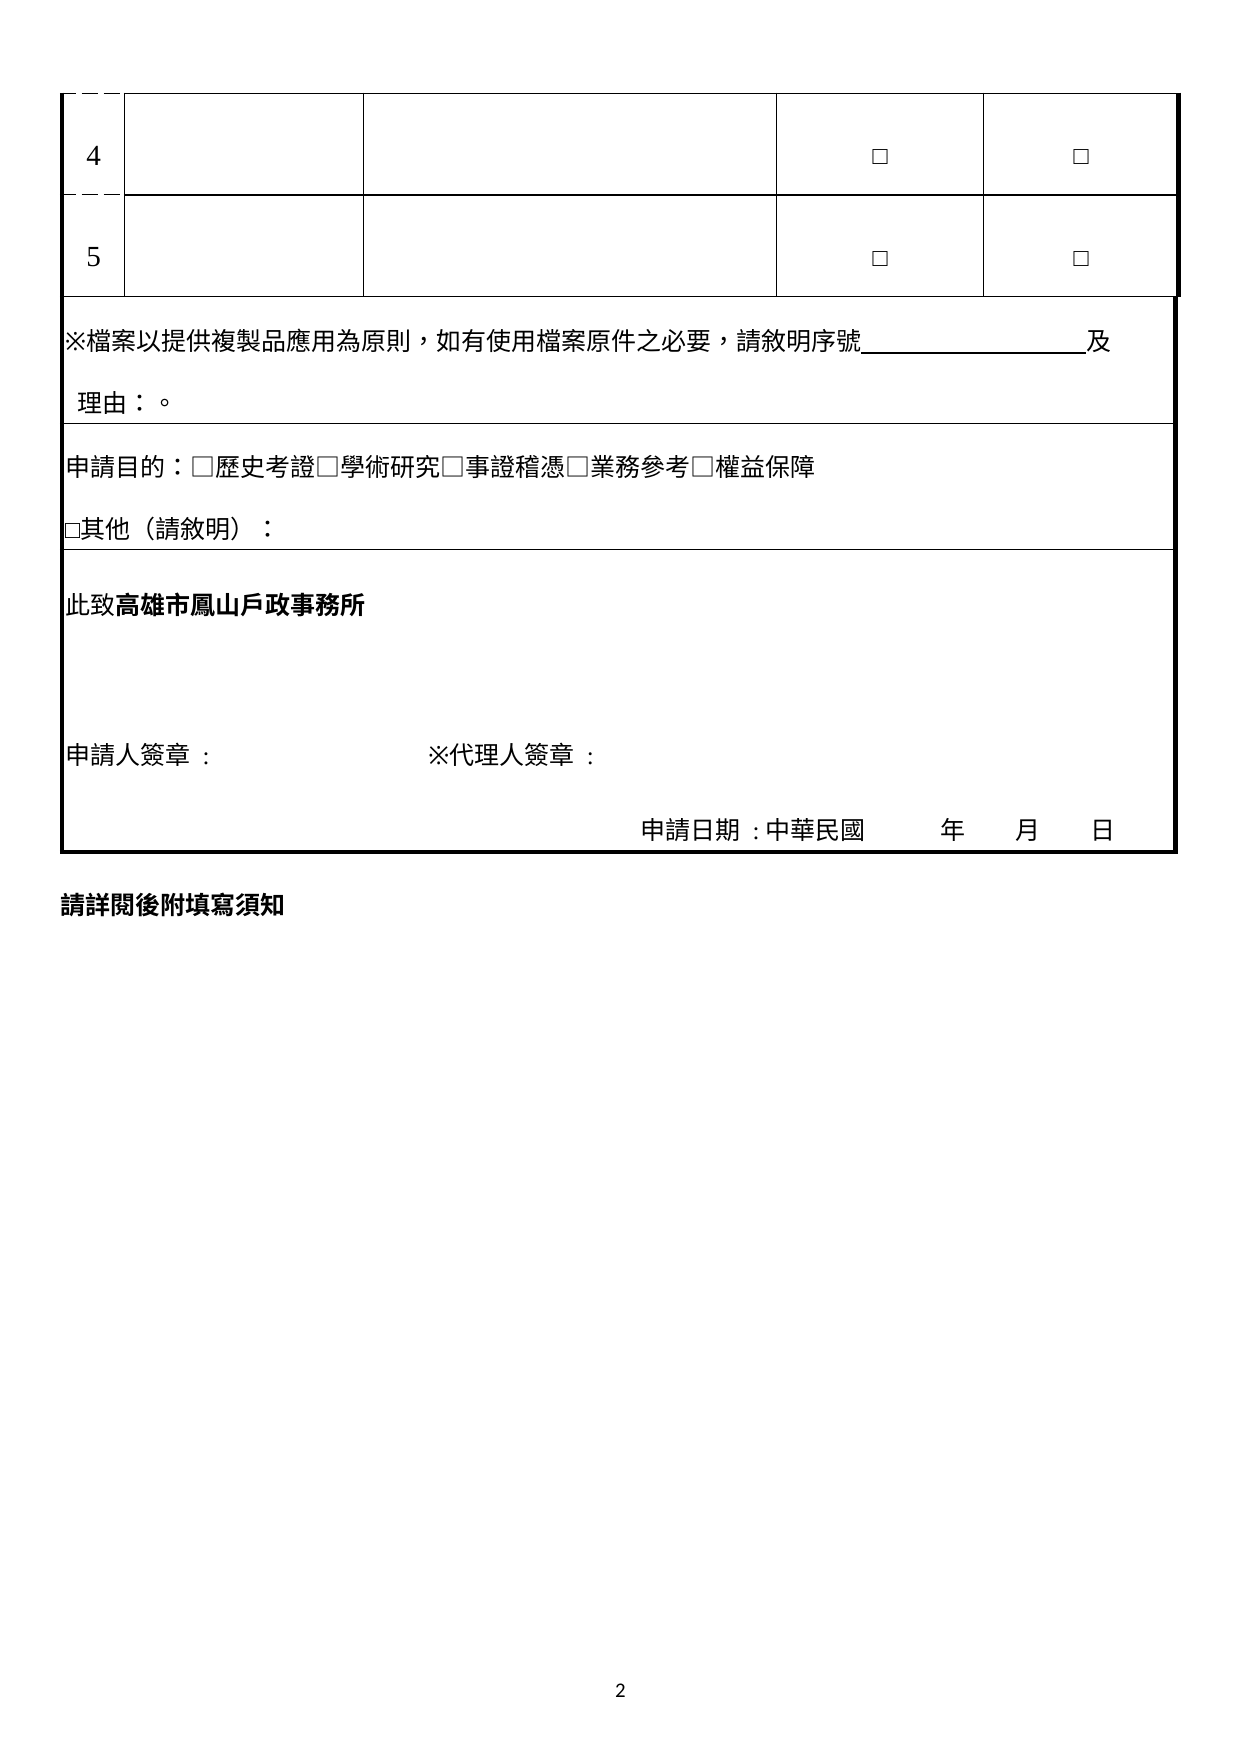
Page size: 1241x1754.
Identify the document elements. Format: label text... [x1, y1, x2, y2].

table_cell [364, 196, 776, 296]
text 請詳閱後附填寫須知 [36, 862, 1116, 924]
table_cell □ [777, 94, 983, 194]
table_cell ※檔案以提供複製品應用為原則，如有使用檔案原件之必要，請敘明序號 及 理由：。 [64, 297, 1173, 422]
table_cell □ [984, 196, 1176, 296]
table_cell □ [984, 94, 1176, 194]
table_cell [125, 196, 363, 296]
table_cell 4 [64, 93, 124, 194]
table_cell □ [777, 196, 983, 296]
table_cell [125, 94, 363, 194]
table_cell 申請目的：□歷史考證□學術研究□事證稽憑□業務參考□權益保障 □其他（請敘明）： [64, 424, 1173, 549]
table_cell 5 [64, 194, 124, 296]
table_cell [364, 94, 776, 194]
table_cell 此致高雄市鳳山戶政事務所 申請人簽章 : ※代理人簽章 : 申請日期 : 中華民國 年 月 日 [64, 550, 1173, 849]
